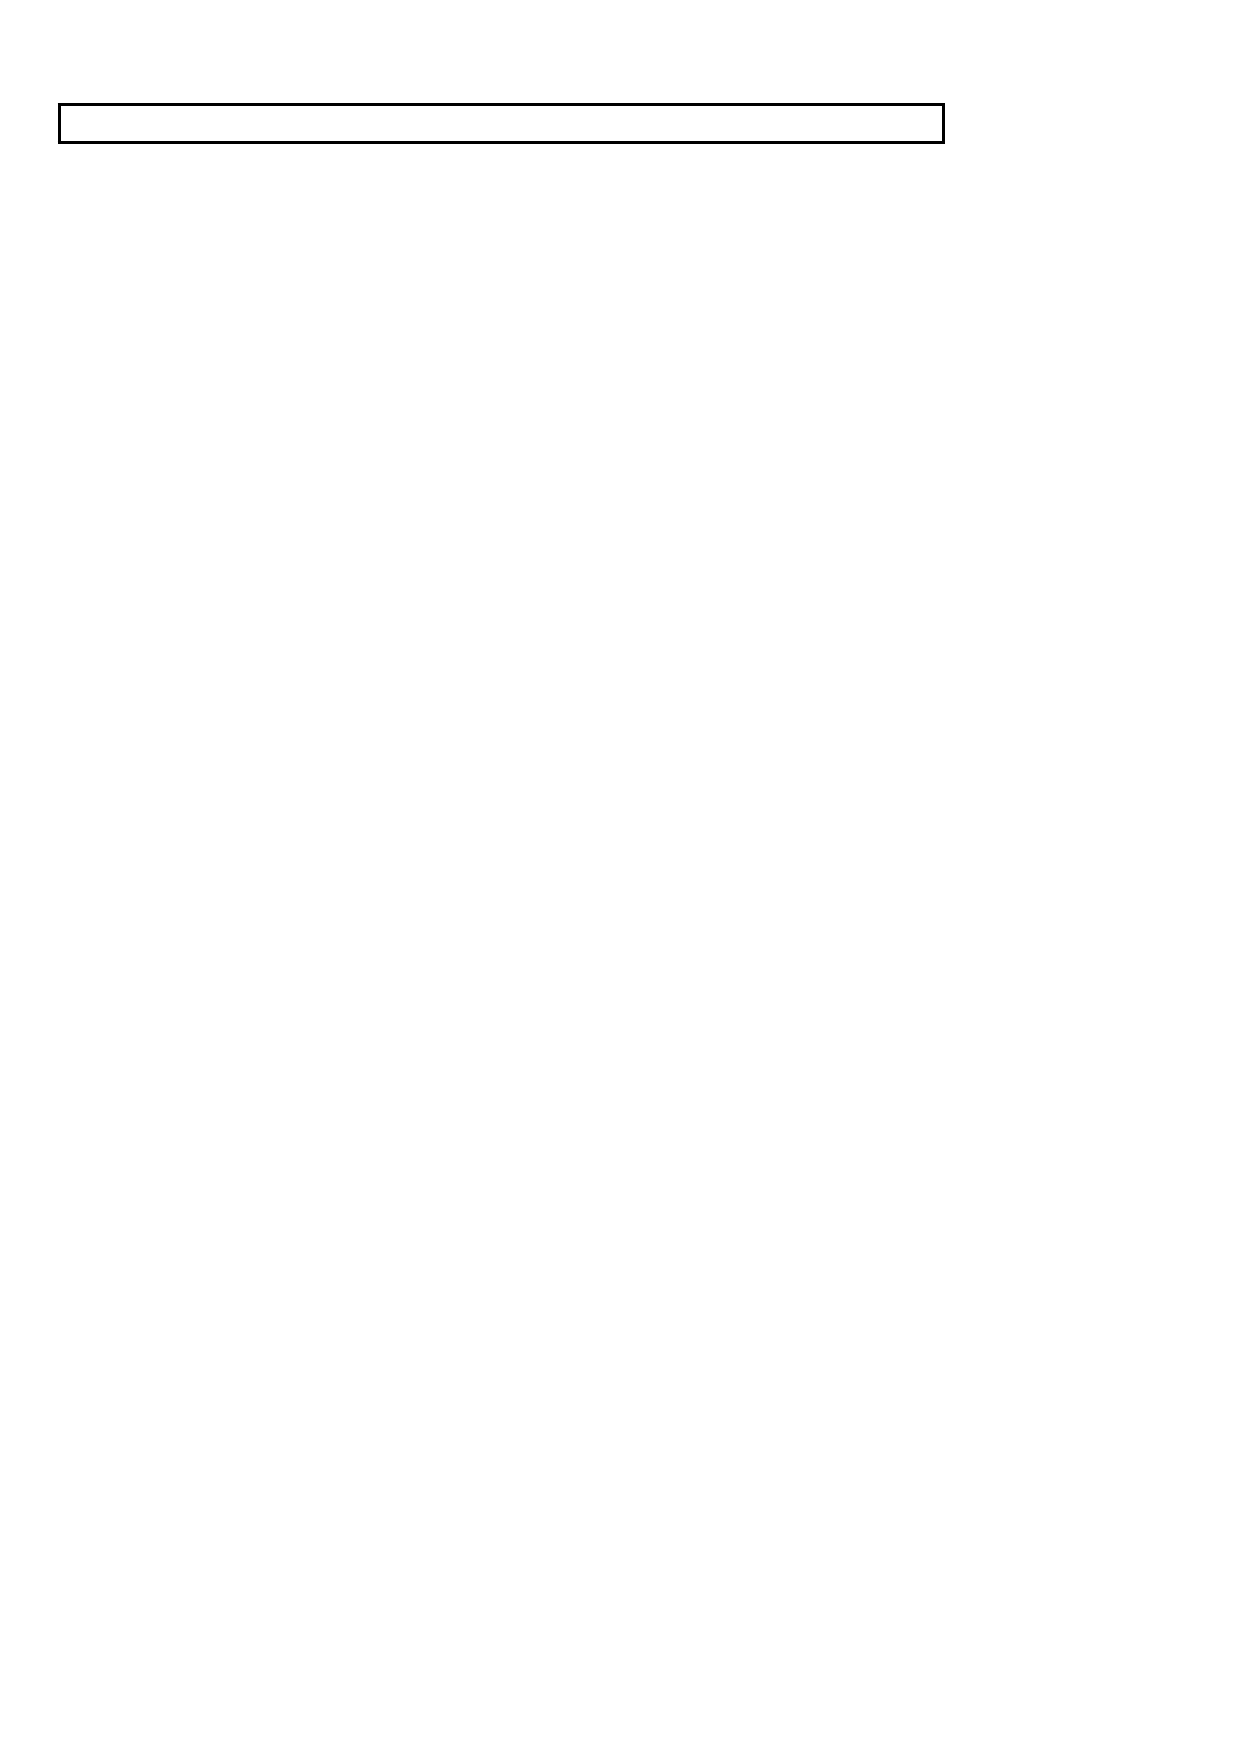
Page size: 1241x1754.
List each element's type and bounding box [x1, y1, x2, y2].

table_cell [61, 106, 942, 141]
